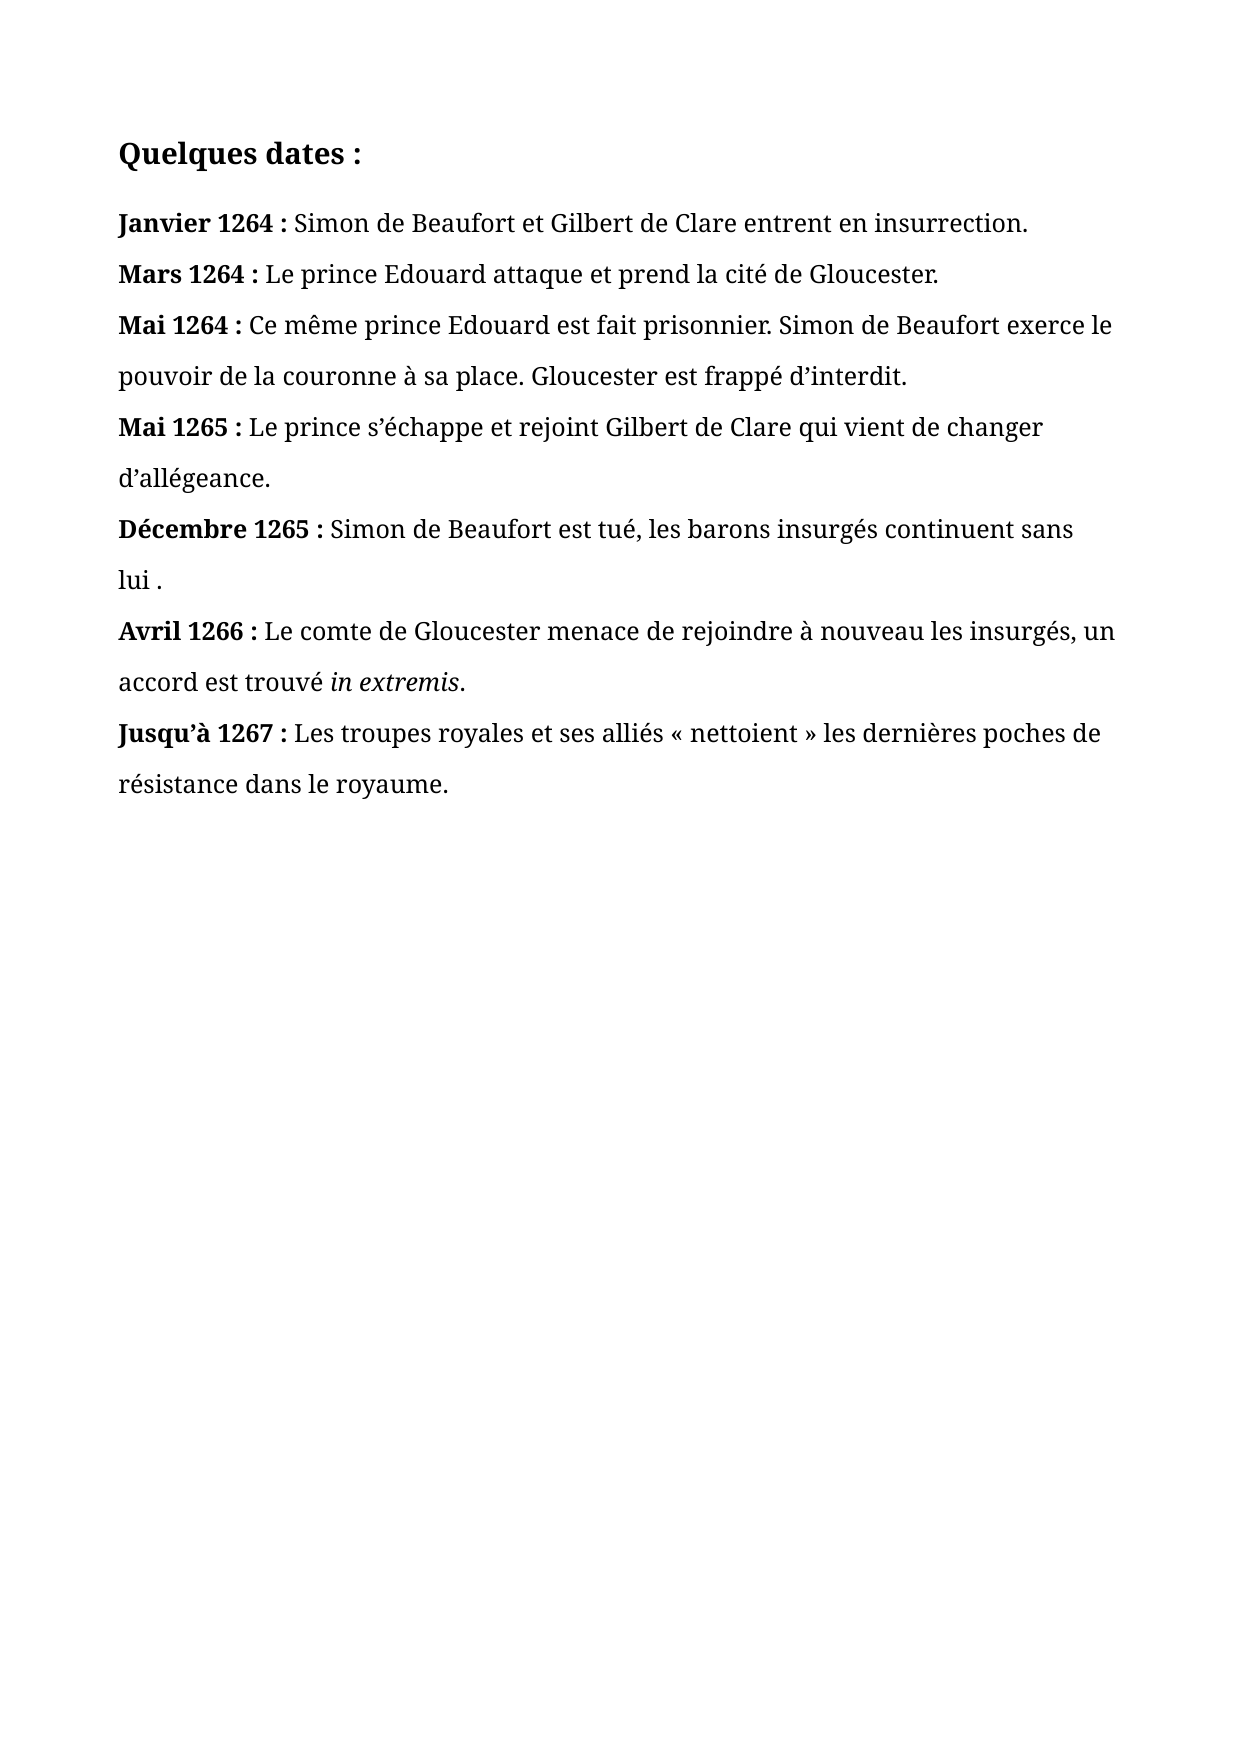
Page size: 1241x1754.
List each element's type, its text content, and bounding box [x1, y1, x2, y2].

subtitle Quelques dates : [118, 133, 1122, 173]
text Janvier 1264 : Simon de Beaufort et Gilbert de Clare entrent en insurrection. Mars 1264 : Le prince Edouard attaque et prend la cité de Gloucester. Mai 1264 : Ce même prince Edouard est fait prisonnier. Simon de Beaufort exerce le pouvoir de la couronne à sa place. Gloucester est frappé d’interdit. Mai 1265 : Le prince s’échappe et rejoint Gilbert de Clare qui vient de changer d’allégeance. Décembre 1265 : Simon de Beaufort est tué, les barons insurgés continuent sans lui . Avril 1266 : Le comte de Gloucester menace de rejoindre à nouveau les insurgés, un accord est trouvé in extremis. Jusqu’à 1267 : Les troupes royales et ses alliés « nettoient » les dernières poches de résistance dans le royaume. [118, 205, 1122, 801]
